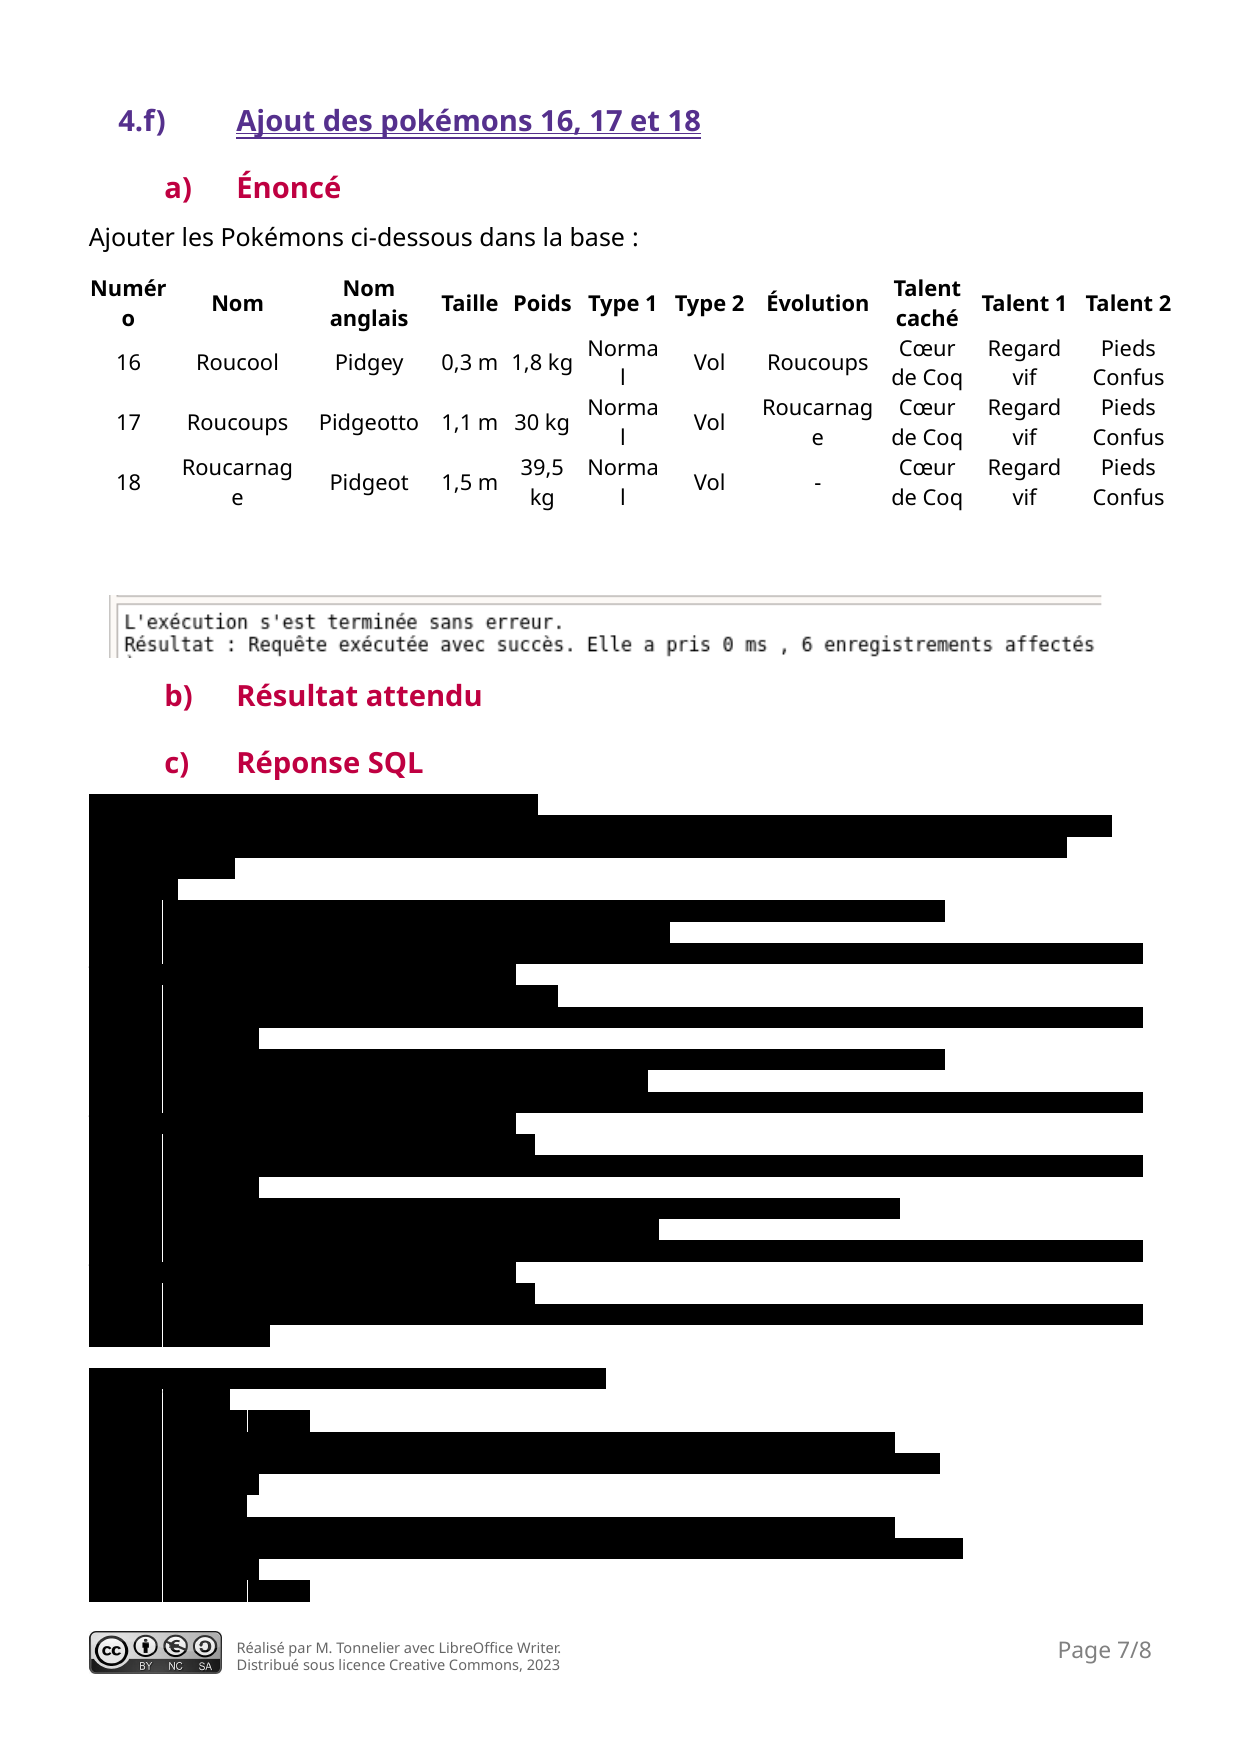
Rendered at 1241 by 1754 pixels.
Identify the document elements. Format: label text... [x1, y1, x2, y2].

table_cell Regard vif [974, 452, 1075, 511]
table_header Taille [437, 273, 502, 332]
text INSERT INTO pokemons (numero, nom, nom_anglais, taille, poids, type1, type2, evolution, talent_cache) [88, 837, 1152, 879]
table_cell Pidgeot [301, 452, 437, 511]
text NULL, /* evolution */ [88, 985, 1152, 1007]
table_cell Vol [664, 392, 755, 452]
table_cell Normal [582, 452, 664, 511]
text ), [88, 1177, 1152, 1198]
subtitle Résultat attendu [88, 560, 1152, 715]
table_cell Roucoups [755, 333, 880, 392]
table_cell 1,8 kg [503, 333, 582, 392]
text VALUES [88, 1389, 1152, 1410]
text INSERT INTO talents VALUES (14, 'Cœur de Coq'), (15, 'Regard vif'), (16, 'Pieds Confus') ; [88, 815, 1152, 837]
table_cell 0,3 m [437, 333, 502, 392]
table_cell Normal [582, 333, 664, 392]
table_cell Roucarnage [755, 392, 880, 452]
table_cell Roucarnage [174, 452, 301, 511]
text 18, /* evolution */ [88, 1134, 1152, 1155]
table_header Évolution [755, 273, 880, 332]
text (18, 'Roucarnage', 'Pidgeot', /* numero et nom et nom_anglais*/ [88, 900, 1152, 922]
table_cell Cœur de Coq [880, 392, 974, 452]
table_cell Pidgeotto [301, 392, 437, 452]
text INSERT INTO types VALUES (7, 'Normal') ; [88, 794, 1152, 815]
table_header Nom [174, 273, 301, 332]
table_header Talent 2 [1075, 273, 1182, 332]
table_cell Roucool [174, 333, 301, 392]
text (SELECT numero FROM pokemons WHERE nom = 'Roucoul'), [88, 1432, 1152, 1453]
table_cell Regard vif [974, 333, 1075, 392]
text (SELECT id_talent FROM talents WHERE nom = 'Regard vif') [88, 1453, 1152, 1474]
text VALUES [88, 879, 1152, 900]
table_cell Vol [664, 333, 755, 392]
text (SELECT id_talent FROM talents where nom='Cœur de Coq') /* talent_cache */ [88, 1304, 1152, 1325]
table_header Talent caché [880, 273, 974, 332]
table_cell Regard vif [974, 392, 1075, 452]
text 0.3, 1.8, /* taille et poids */ [88, 1219, 1152, 1240]
text (17, 'Roucoups', 'Pidgeotto', /* numero et nom et nom_anglais*/ [88, 1049, 1152, 1070]
table_cell Pieds Confus [1075, 452, 1182, 511]
table_cell Cœur de Coq [880, 333, 974, 392]
text ), [88, 1474, 1152, 1495]
table_cell 39,5 kg [503, 452, 582, 511]
text ), [88, 1028, 1152, 1049]
table_header Talent 1 [974, 273, 1075, 332]
table_cell Roucoups [174, 392, 301, 452]
text 1.1, 30, /* taille et poids */ [88, 1070, 1152, 1092]
text (SELECT id_type FROM types WHERE nom='Normal'), (SELECT id_type FROM types WHERE nom='Vol'), /* type1 et type2 */ [88, 1240, 1152, 1283]
subtitle Réponse SQL [88, 742, 1152, 782]
text 17, /* evolution */ [88, 1283, 1152, 1304]
table_cell 16 [82, 333, 174, 392]
table_cell 17 [82, 392, 174, 452]
text (SELECT numero FROM pokemons WHERE nom = 'Roucoul'), [88, 1517, 1152, 1538]
table_cell Normal [582, 392, 664, 452]
table_header Type 1 [582, 273, 664, 332]
table_cell Pieds Confus [1075, 392, 1182, 452]
table_cell 1,1 m [437, 392, 502, 452]
text ( [88, 1410, 1152, 1432]
text INSERT INTO capacites (num_pokemon, id_talent) [88, 1368, 1152, 1389]
text 1.5, 39.5, /* taille et poids */ [88, 922, 1152, 943]
table_cell Pieds Confus [1075, 333, 1182, 392]
table_cell Vol [664, 452, 755, 511]
text (SELECT id_talent FROM talents where nom='Cœur de Coq') /* talent_cache */ [88, 1007, 1152, 1028]
subtitle Énoncé [88, 167, 1152, 207]
text Ajouter les Pokémons ci-dessous dans la base : [88, 219, 1152, 253]
text ( [88, 1495, 1152, 1517]
subtitle Ajout des pokémons 16, 17 et 18 [118, 100, 1146, 140]
text (16, 'Roucool', 'Pidgey', /* numero et nom et nom_anglais*/ [88, 1198, 1152, 1219]
text ), [88, 1559, 1152, 1580]
table_header Numéro [82, 273, 174, 332]
table_cell Pidgey [301, 333, 437, 392]
table_cell Cœur de Coq [880, 452, 974, 511]
text (SELECT id_talent FROM talents WHERE nom = 'Pieds Confus') [88, 1538, 1152, 1559]
text (SELECT id_talent FROM talents where nom='Cœur de Coq') /* talent_cache */ [88, 1155, 1152, 1177]
text (SELECT id_type FROM types WHERE nom='Normal'), (SELECT id_type FROM types WHERE nom='Vol'), /* type1 et type2 */ [88, 1092, 1152, 1134]
table_cell - [755, 452, 880, 511]
table_cell 1,5 m [437, 452, 502, 511]
text ( [88, 1580, 1152, 1602]
picture [89, 1631, 222, 1674]
table_header Poids [503, 273, 582, 332]
picture [109, 595, 1102, 658]
text ) ; [88, 1325, 1152, 1347]
table_cell 30 kg [503, 392, 582, 452]
table_header Type 2 [664, 273, 755, 332]
text (SELECT id_type FROM types WHERE nom='Normal'), (SELECT id_type FROM types WHERE nom='Vol'), /* type1 et type2 */ [88, 943, 1152, 985]
table_header Nom anglais [301, 273, 437, 332]
table_cell 18 [82, 452, 174, 511]
